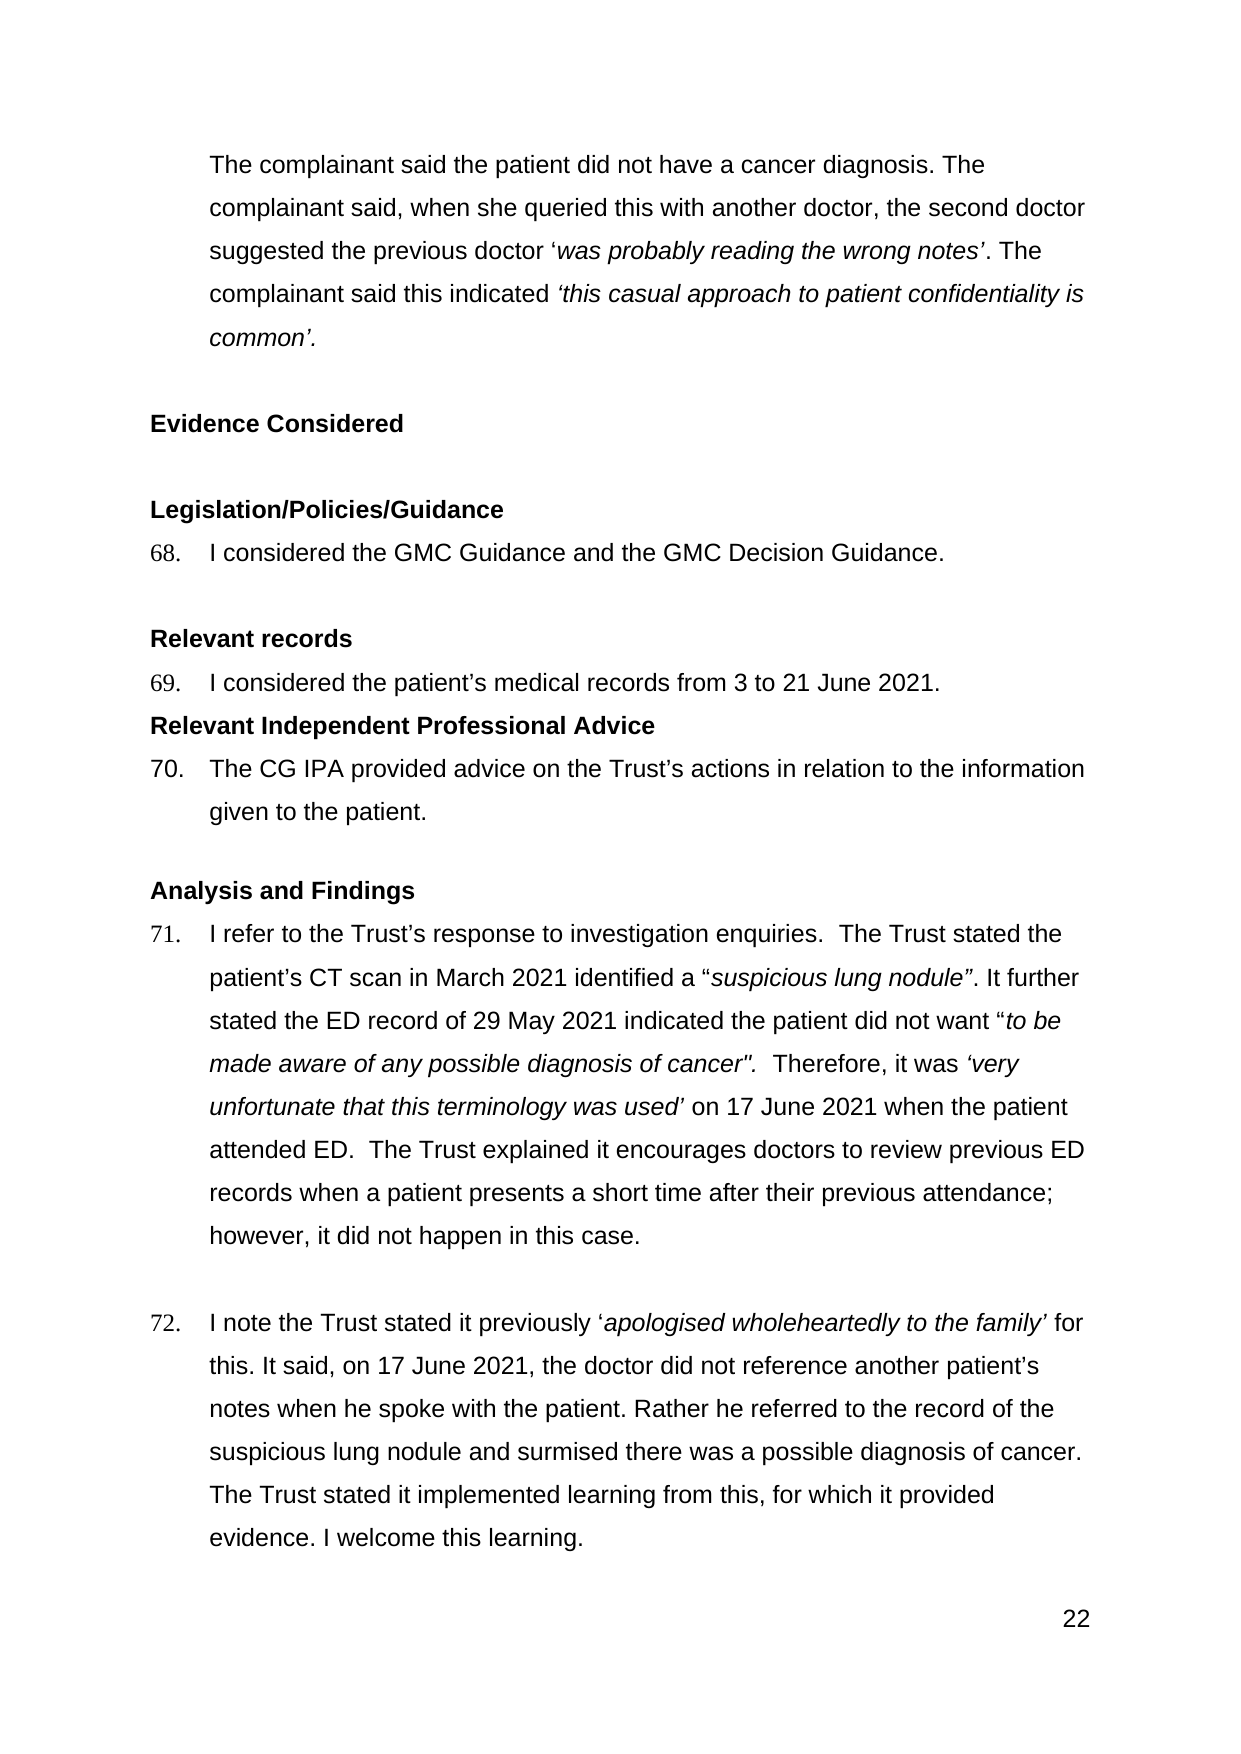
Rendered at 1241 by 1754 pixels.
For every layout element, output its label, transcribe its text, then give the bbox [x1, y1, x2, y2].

list I considered the GMC Guidance and the GMC Decision Guidance. [150, 538, 1090, 567]
list I note the Trust stated it previously ‘apologised wholeheartedly to the family’ for this. It said, on 17 June 2021, the doctor did not reference another patient’s notes when he spoke with the patient. Rather he referred to the record of the suspicious lung nodule and surmised there was a possible diagnosis of cancer. The Trust stated it implemented learning from this, for which it provided evidence. I welcome this learning. [150, 1307, 1090, 1552]
text Evidence Considered [150, 409, 1090, 437]
list Analysis and Findings [150, 876, 1090, 905]
text Relevant records [150, 624, 1090, 653]
list I considered the patient’s medical records from 3 to 21 June 2021. [150, 668, 1090, 696]
list The CG IPA provided advice on the Trust’s actions in relation to the information given to the patient. [150, 754, 1090, 826]
list I refer to the Trust’s response to investigation enquiries. The Trust stated the patient’s CT scan in March 2021 identified a “suspicious lung nodule”. It further stated the ED record of 29 May 2021 indicated the patient did not want “to be made aware of any possible diagnosis of cancer". Therefore, it was ‘very unfortunate that this terminology was used’ on 17 June 2021 when the patient attended ED. The Trust explained it encourages doctors to review previous ED records when a patient presents a short time after their previous attendance; however, it did not happen in this case. [150, 919, 1090, 1250]
text Legislation/Policies/Guidance [150, 495, 1090, 524]
text Relevant Independent Professional Advice [150, 711, 1090, 739]
list The complainant said the patient did not have a cancer diagnosis. The complainant said, when she queried this with another doctor, the second doctor suggested the previous doctor ‘was probably reading the wrong notes’. The complainant said this indicated ‘this casual approach to patient confidentiality is common’. [150, 150, 1090, 351]
